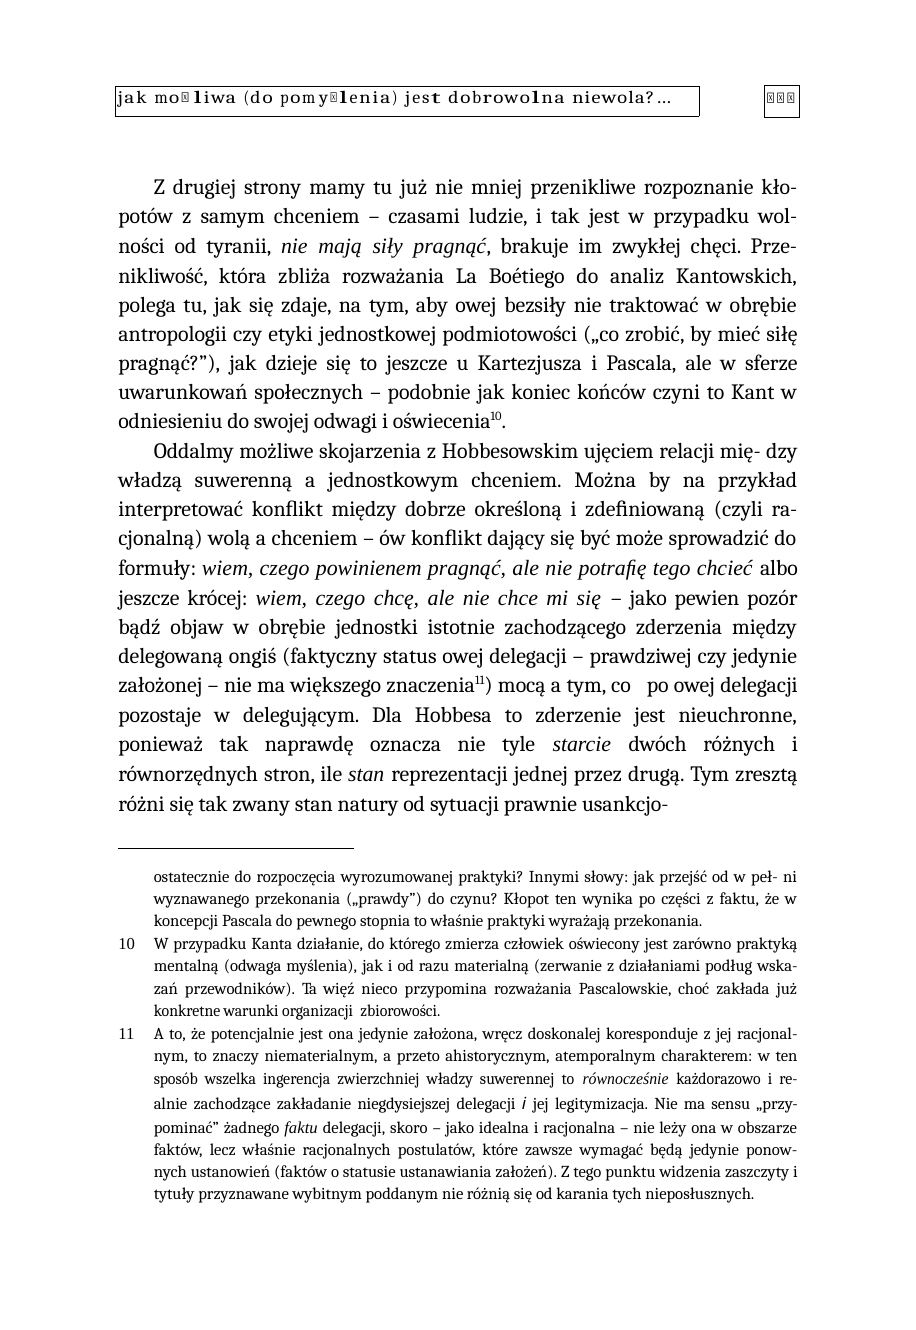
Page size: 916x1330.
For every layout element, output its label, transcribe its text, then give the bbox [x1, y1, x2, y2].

text Oddalmy możliwe skojarzenia z Hobbesowskim ujęciem relacji mię- dzy władzą suwerenną a jednostkowym chceniem. Można by na przykład interpretować konﬂikt między dobrze określoną i zdeﬁniowaną (czyli ra- cjonalną) wolą a chceniem – ów konﬂikt dający się być może sprowadzić do formuły: wiem, czego powinienem pragnąć, ale nie potraﬁę tego chcieć albo jeszcze krócej: wiem, czego chcę, ale nie chce mi się – jako pewien pozór bądź objaw w obrębie jednostki istotnie zachodzącego zderzenia między delegowaną ongiś (faktyczny status owej delegacji – prawdziwej czy jedynie założonej – nie ma większego znaczenia11) mocą a tym, co po owej delegacji pozostaje w delegującym. Dla Hobbesa to zderzenie jest nieuchronne, ponieważ tak naprawdę oznacza nie tyle starcie dwóch różnych i równorzędnych stron, ile stan reprezentacji jednej przez drugą. Tym zresztą różni się tak zwany stan natury od sytuacji prawnie usankcjo- [118, 438, 798, 816]
text ostatecznie do rozpoczęcia wyrozumowanej praktyki? Innymi słowy: jak przejść od w peł- ni wyznawanego przekonania („prawdy”) do czynu? Kłopot ten wynika po części z faktu, że w koncepcji Pascala do pewnego stopnia to właśnie praktyki wyrażają przekonania. [153, 867, 798, 931]
text Z drugiej strony mamy tu już nie mniej przenikliwe rozpoznanie kło- potów z samym chceniem – czasami ludzie, i tak jest w przypadku wol- ności od tyranii, nie mają siły pragnąć, brakuje im zwykłej chęci. Prze- nikliwość, która zbliża rozważania La Boétiego do analiz Kantowskich, polega tu, jak się zdaje, na tym, aby owej bezsiły nie traktować w obrębie antropologii czy etyki jednostkowej podmiotowości („co zrobić, by mieć siłę pragnąć?”), jak dzieje się to jeszcze u Kartezjusza i Pascala, ale w sferze uwarunkowań społecznych – podobnie jak koniec końców czyni to Kant w odniesieniu do swojej odwagi i oświecenia10. [118, 175, 798, 434]
list W przypadku Kanta działanie, do którego zmierza człowiek oświecony jest zarówno praktyką mentalną (odwaga myślenia), jak i od razu materialną (zerwanie z działaniami podług wska- zań przewodników). Ta więź nieco przypomina rozważania Pascalowskie, choć zakłada już konkretne warunki organizacji zbiorowości. [118, 934, 798, 1020]
list A to, że potencjalnie jest ona jedynie założona, wręcz doskonalej koresponduje z jej racjonal- nym, to znaczy niematerialnym, a przeto ahistorycznym, atemporalnym charakterem: w ten sposób wszelka ingerencja zwierzchniej władzy suwerennej to równocześnie każdorazowo i re- alnie zachodzące zakładanie niegdysiejszej delegacji i jej legitymizacja. Nie ma sensu „przy- pominać” żadnego faktu delegacji, skoro – jako idealna i racjonalna – nie leży ona w obszarze faktów, lecz właśnie racjonalnych postulatów, które zawsze wymagać będą jedynie ponow- nych ustanowień (faktów o statusie ustanawiania założeń). Z tego punktu widzenia zaszczyty i tytuły przyznawane wybitnym poddanym nie różnią się od karania tych nieposłusznych. [118, 1023, 798, 1204]
